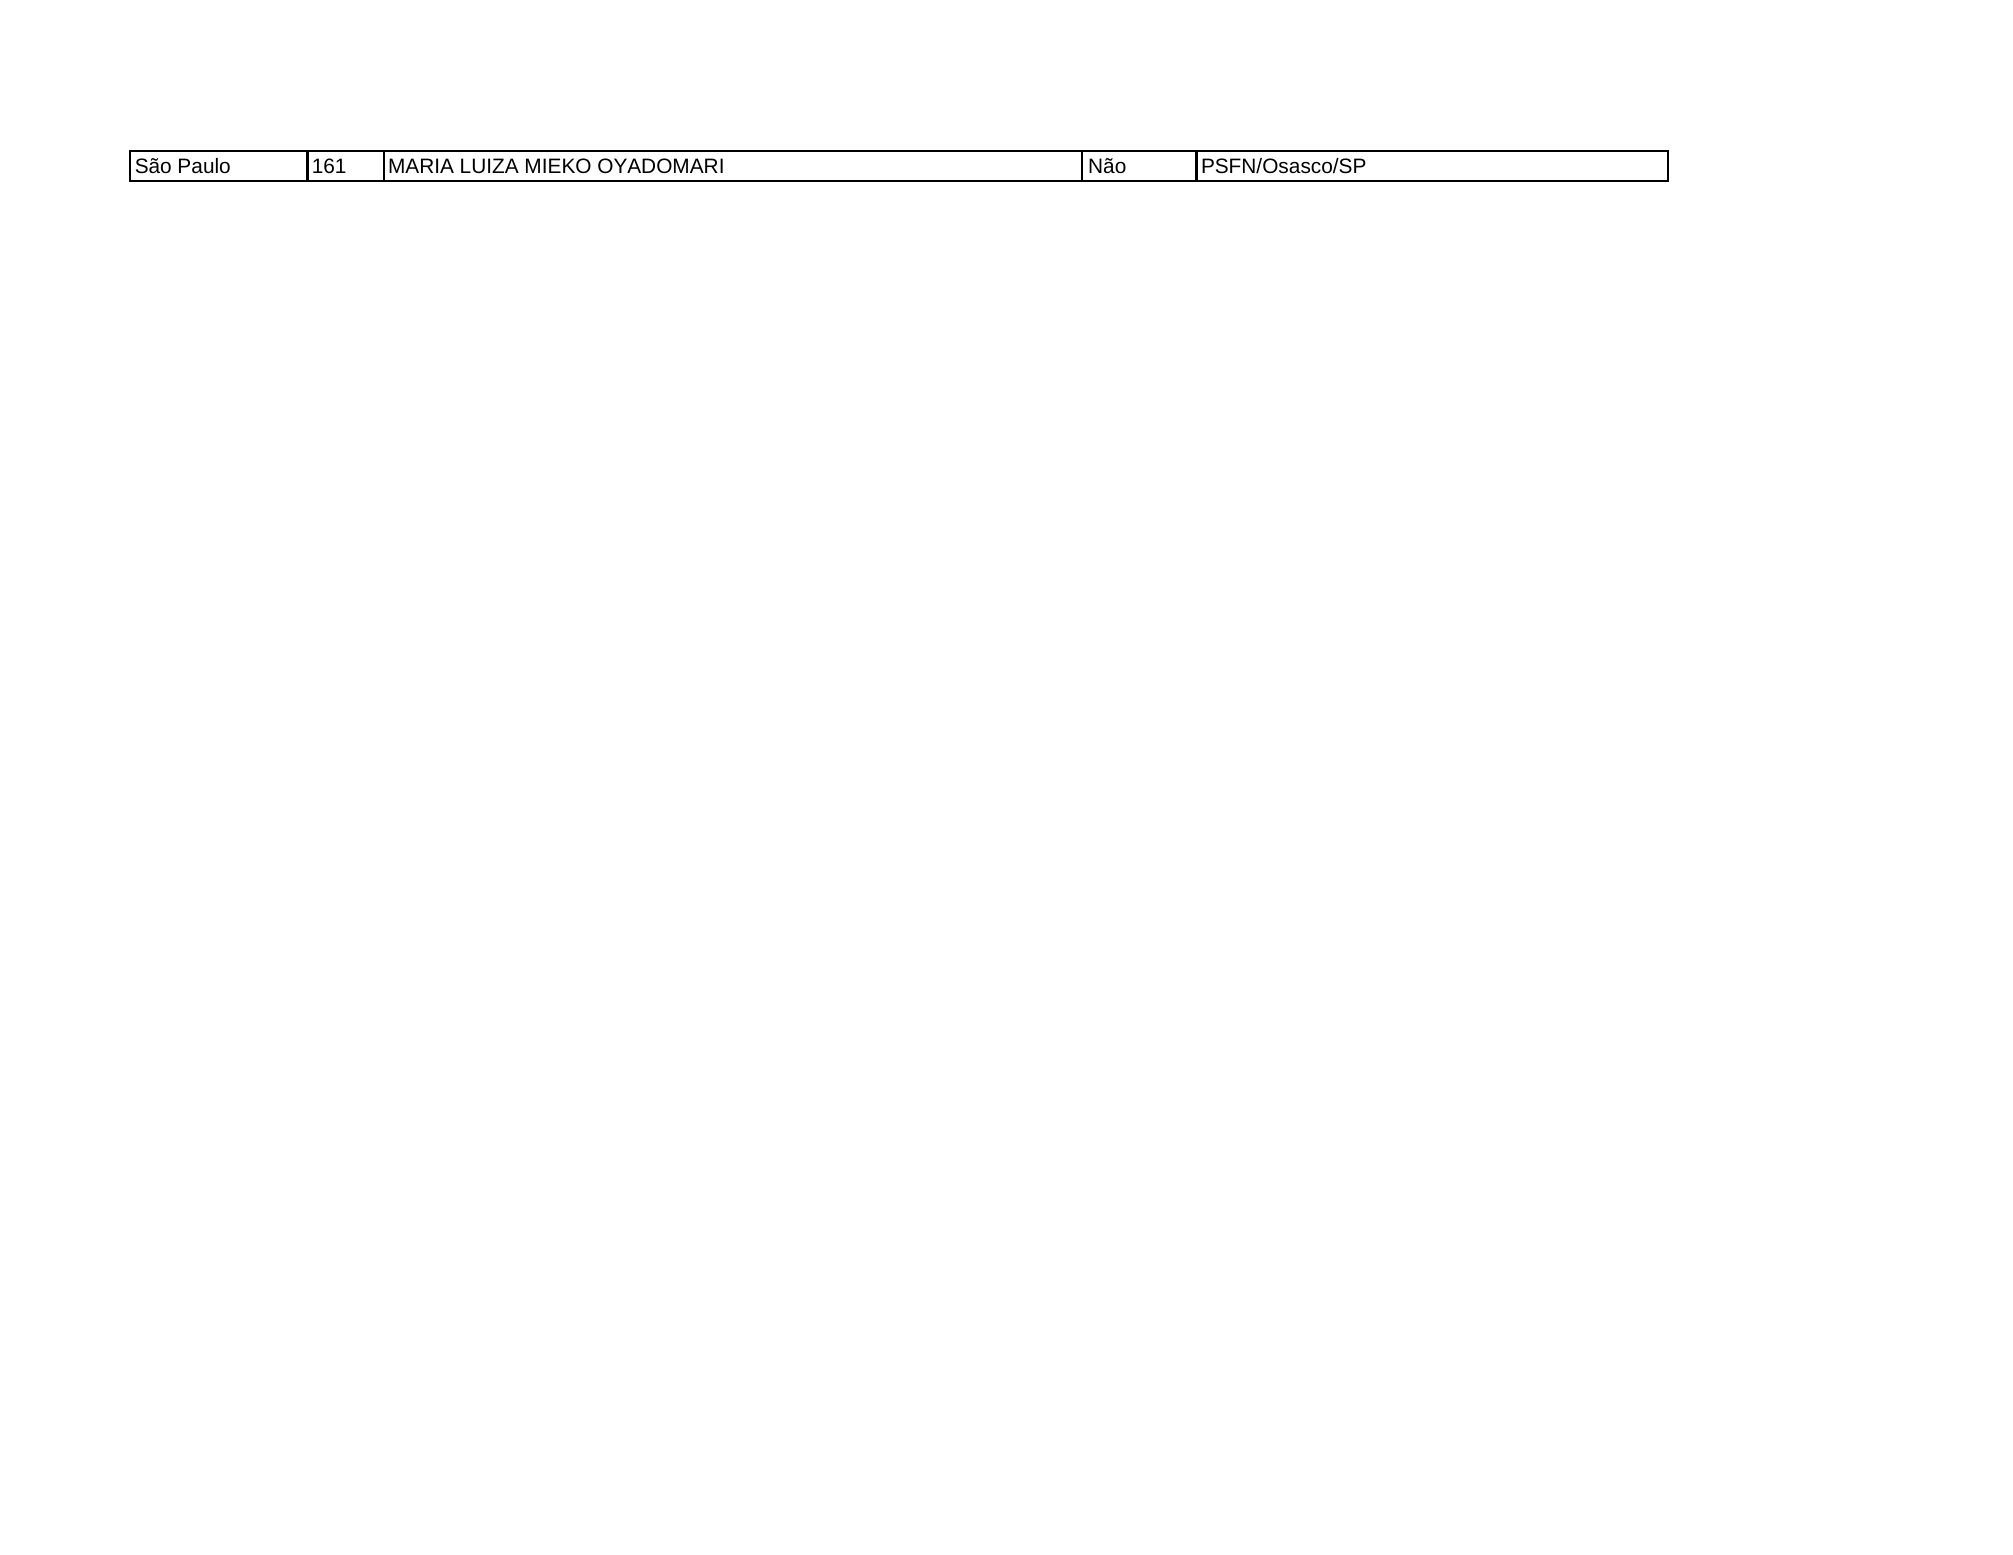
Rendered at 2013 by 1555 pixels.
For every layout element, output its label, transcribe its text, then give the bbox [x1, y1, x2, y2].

table_cell MARIA LUIZA MIEKO OYADOMARI [385, 152, 1081, 179]
table_cell Não [1083, 152, 1195, 179]
table_cell São Paulo [131, 152, 306, 179]
table_cell PSFN/Osasco/SP [1198, 152, 1667, 179]
table_cell 161 [309, 152, 383, 179]
